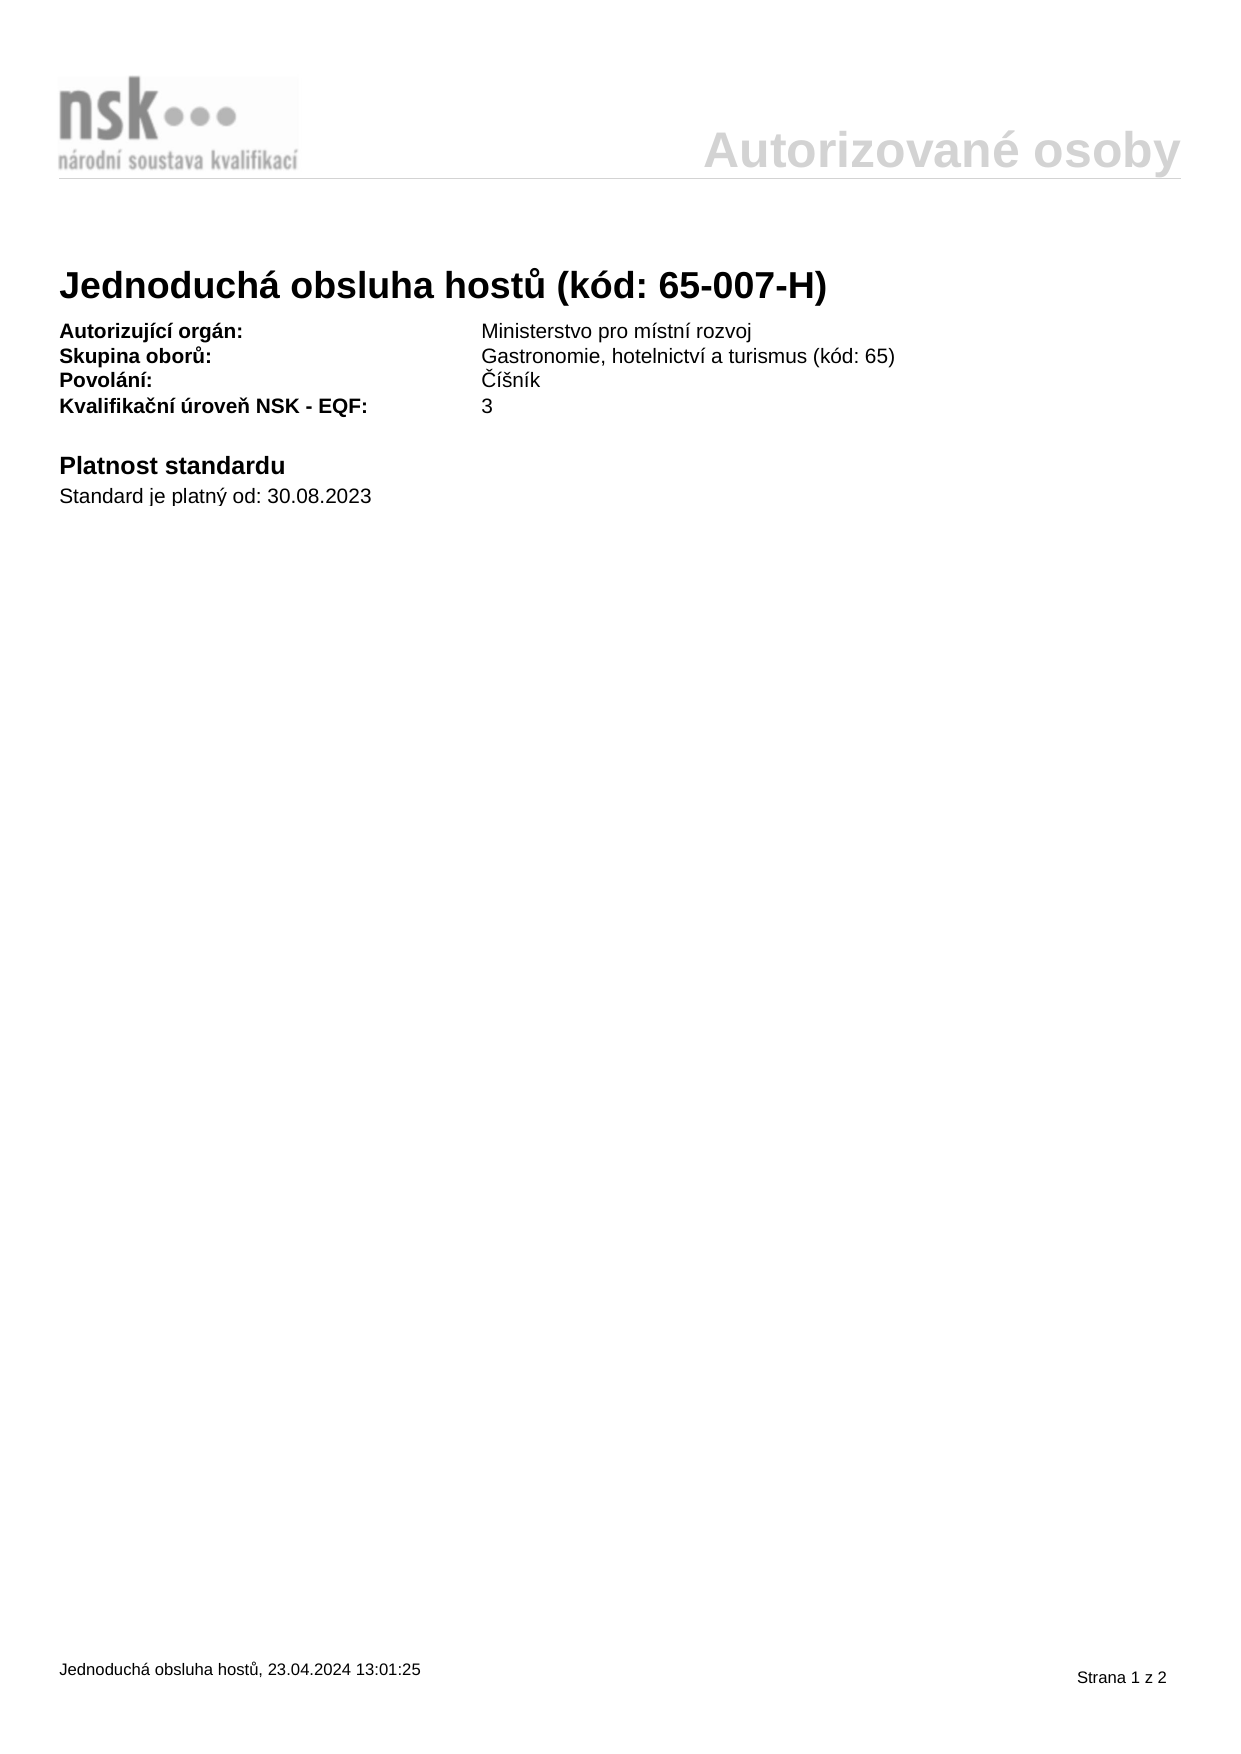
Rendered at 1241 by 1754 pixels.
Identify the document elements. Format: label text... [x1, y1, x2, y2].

table_cell [1167, 307, 1181, 319]
table_cell [1167, 506, 1181, 806]
table_cell [119, 172, 481, 178]
table_cell [860, 196, 886, 224]
table_cell [481, 418, 617, 447]
table_cell [59, 806, 119, 1106]
table_cell Standard je platný od: 30.08.2023 [59, 484, 1181, 506]
table_cell [59, 418, 119, 447]
table_cell [626, 506, 860, 806]
table_cell [618, 506, 626, 806]
table_cell [1167, 1384, 1181, 1659]
table_cell [618, 196, 626, 224]
table_cell [1167, 1660, 1181, 1696]
table_cell Strana 1 z 2 [860, 1660, 1167, 1696]
table_cell [886, 307, 1167, 319]
table_cell [1167, 1106, 1181, 1383]
table_cell [119, 307, 481, 319]
table_cell [886, 1106, 1167, 1383]
table_cell Ministerstvo pro místní rozvoj [481, 319, 1181, 344]
table_cell [59, 506, 119, 806]
table_cell [59, 196, 119, 224]
table_cell [59, 179, 1181, 196]
table_cell [119, 506, 481, 806]
table_cell Jednoduchá obsluha hostů, 23.04.2024 13:01:25 [59, 1660, 860, 1696]
table_header [619, 59, 626, 172]
table_cell [886, 196, 1167, 224]
table_cell [1167, 806, 1181, 1106]
table_cell [860, 506, 886, 806]
table_header Autorizované osoby [626, 59, 1181, 178]
table_cell [626, 806, 860, 1106]
table_cell [481, 307, 617, 319]
table_cell Skupina oborů: [59, 344, 481, 368]
table_cell [626, 1384, 860, 1659]
table_cell Jednoduchá obsluha hostů (kód: 65-007-H) [59, 224, 1181, 307]
table_cell [626, 196, 860, 224]
table_cell [59, 1384, 119, 1659]
table_cell [886, 1384, 1167, 1659]
table_cell [119, 418, 481, 447]
table_cell [119, 806, 481, 1106]
table_cell [626, 1106, 860, 1383]
table_cell Autorizující orgán: [59, 319, 481, 343]
table_cell [481, 196, 617, 224]
table_cell [1167, 196, 1181, 224]
table_cell [481, 172, 617, 178]
table_cell [618, 1384, 626, 1659]
table_cell [59, 307, 119, 319]
table_cell [481, 1384, 617, 1659]
table_cell Povolání: [59, 368, 481, 392]
table_cell [59, 1106, 119, 1383]
table_cell Platnost standardu [59, 448, 1181, 483]
table_cell [860, 307, 886, 319]
table_cell Číšník [481, 368, 1181, 393]
table_cell Gastronomie, hotelnictví a turismus (kód: 65) [481, 344, 1181, 368]
table_cell [860, 1106, 886, 1383]
table_cell [860, 1384, 886, 1659]
table_cell [59, 172, 119, 178]
table_cell [119, 196, 481, 224]
table_cell [626, 418, 860, 447]
table_cell [886, 418, 1167, 447]
table_cell [886, 506, 1167, 806]
table_cell [481, 806, 617, 1106]
picture [57, 59, 619, 172]
table_cell [618, 806, 626, 1106]
table_cell [1167, 418, 1181, 447]
table_cell [119, 1384, 481, 1659]
table_cell [481, 506, 617, 806]
table_cell [618, 418, 626, 447]
table_cell [626, 307, 860, 319]
table_cell Kvalifikační úroveň NSK - EQF: [59, 394, 481, 417]
table_cell [618, 1106, 626, 1383]
table_cell [119, 1106, 481, 1383]
table_cell 3 [481, 394, 1181, 417]
table_cell [618, 307, 626, 319]
table_cell [481, 1106, 617, 1383]
table_cell [886, 806, 1167, 1106]
table_cell [860, 418, 886, 447]
table_cell [618, 172, 626, 178]
table_cell [860, 806, 886, 1106]
